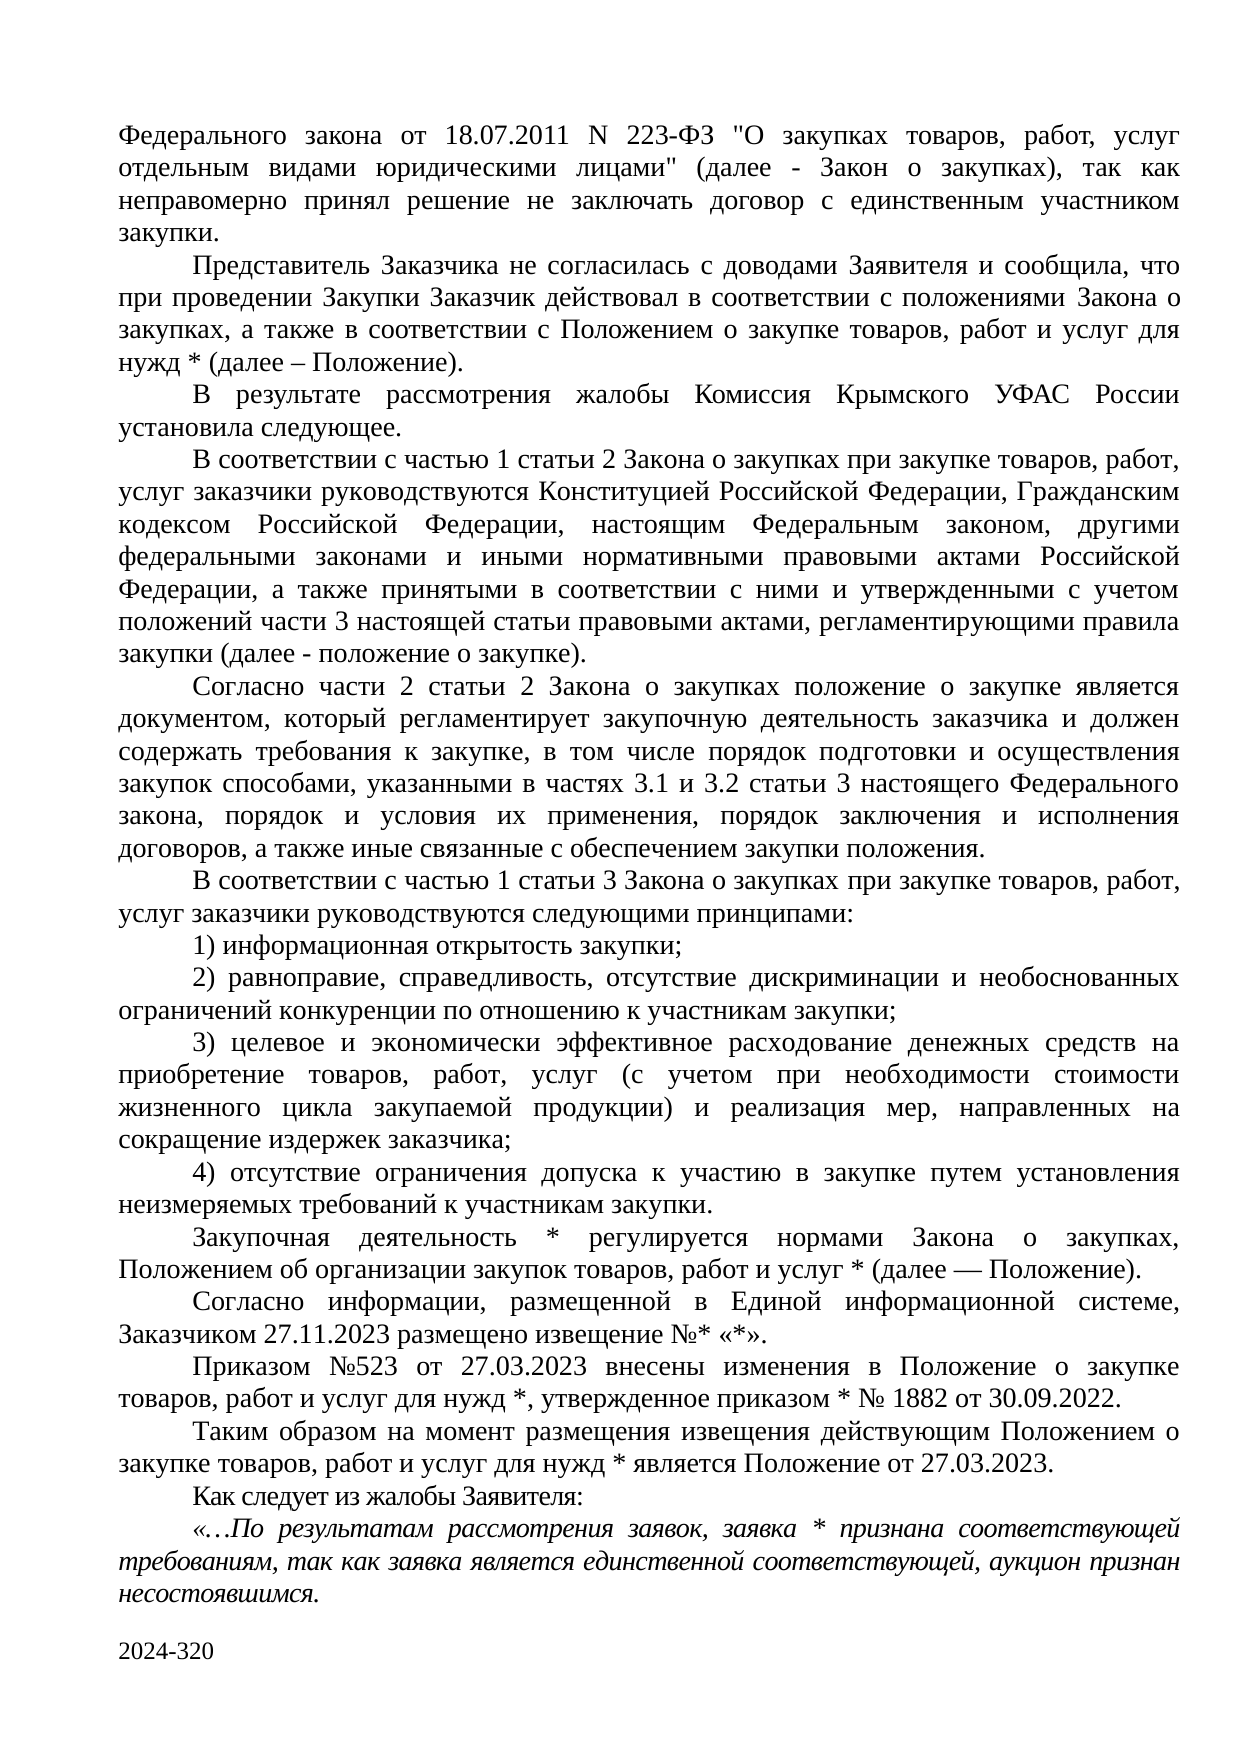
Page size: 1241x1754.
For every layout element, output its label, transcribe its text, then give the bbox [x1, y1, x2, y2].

text Федерального закона от 18.07.2011 N 223-ФЗ "О закупках товаров, работ, услуг отдельным видами юридическими лицами" (далее - Закон о закупках), так как неправомерно принял решение не заключать договор с единственным участником закупки. [118, 118, 1181, 248]
text 3) целевое и экономически эффективное расходование денежных средств на приобретение товаров, работ, услуг (с учетом при необходимости стоимости жизненного цикла закупаемой продукции) и реализация мер, направленных на сокращение издержек заказчика; [118, 1025, 1181, 1155]
text Приказом №523 от 27.03.2023 внесены изменения в Положение о закупке товаров, работ и услуг для нужд *, утвержденное приказом * № 1882 от 30.09.2022. [118, 1349, 1181, 1414]
text Как следует из жалобы Заявителя: [118, 1479, 1181, 1511]
text Согласно части 2 статьи 2 Закона о закупках положение о закупке является документом, который регламентирует закупочную деятельность заказчика и должен содержать требования к закупке, в том числе порядок подготовки и осуществления закупок способами, указанными в частях 3.1 и 3.2 статьи 3 настоящего Федерального закона, порядок и условия их применения, порядок заключения и исполнения договоров, а также иные связанные с обеспечением закупки положения. [118, 669, 1181, 863]
text 2) равноправие, справедливость, отсутствие дискриминации и необоснованных ограничений конкуренции по отношению к участникам закупки; [118, 960, 1181, 1025]
text 4) отсутствие ограничения допуска к участию в закупке путем установления неизмеряемых требований к участникам закупки. [118, 1155, 1181, 1219]
text В соответствии с частью 1 статьи 2 Закона о закупках при закупке товаров, работ, услуг заказчики руководствуются Конституцией Российской Федерации, Гражданским кодексом Российской Федерации, настоящим Федеральным законом, другими федеральными законами и иными нормативными правовыми актами Российской Федерации, а также принятыми в соответствии с ними и утвержденными с учетом положений части 3 настоящей статьи правовыми актами, регламентирующими правила закупки (далее - положение о закупке). [118, 442, 1181, 669]
text В результате рассмотрения жалобы Комиссия Крымского УФАС России установила следующее. [118, 377, 1181, 442]
text «…По результатам рассмотрения заявок, заявка * признана соответствующей требованиям, так как заявка является единственной соответствующей, аукцион признан несостоявшимся. [118, 1511, 1181, 1608]
text Таким образом на момент размещения извещения действующим Положением о закупке товаров, работ и услуг для нужд * является Положение от 27.03.2023. [118, 1414, 1181, 1479]
text 1) информационная открытость закупки; [118, 928, 1181, 960]
text Представитель Заказчика не согласилась с доводами Заявителя и сообщила, что при проведении Закупки Заказчик действовал в соответствии с положениями Закона о закупках, а также в соответствии с Положением о закупке товаров, работ и услуг для нужд * (далее – Положение). [118, 248, 1181, 377]
text В соответствии с частью 1 статьи 3 Закона о закупках при закупке товаров, работ, услуг заказчики руководствуются следующими принципами: [118, 863, 1181, 928]
text Согласно информации, размещенной в Единой информационной системе, Заказчиком 27.11.2023 размещено извещение №* «*». [118, 1284, 1181, 1349]
text Закупочная деятельность * регулируется нормами Закона о закупках, Положением об организации закупок товаров, работ и услуг * (далее — Положение). [118, 1219, 1181, 1284]
